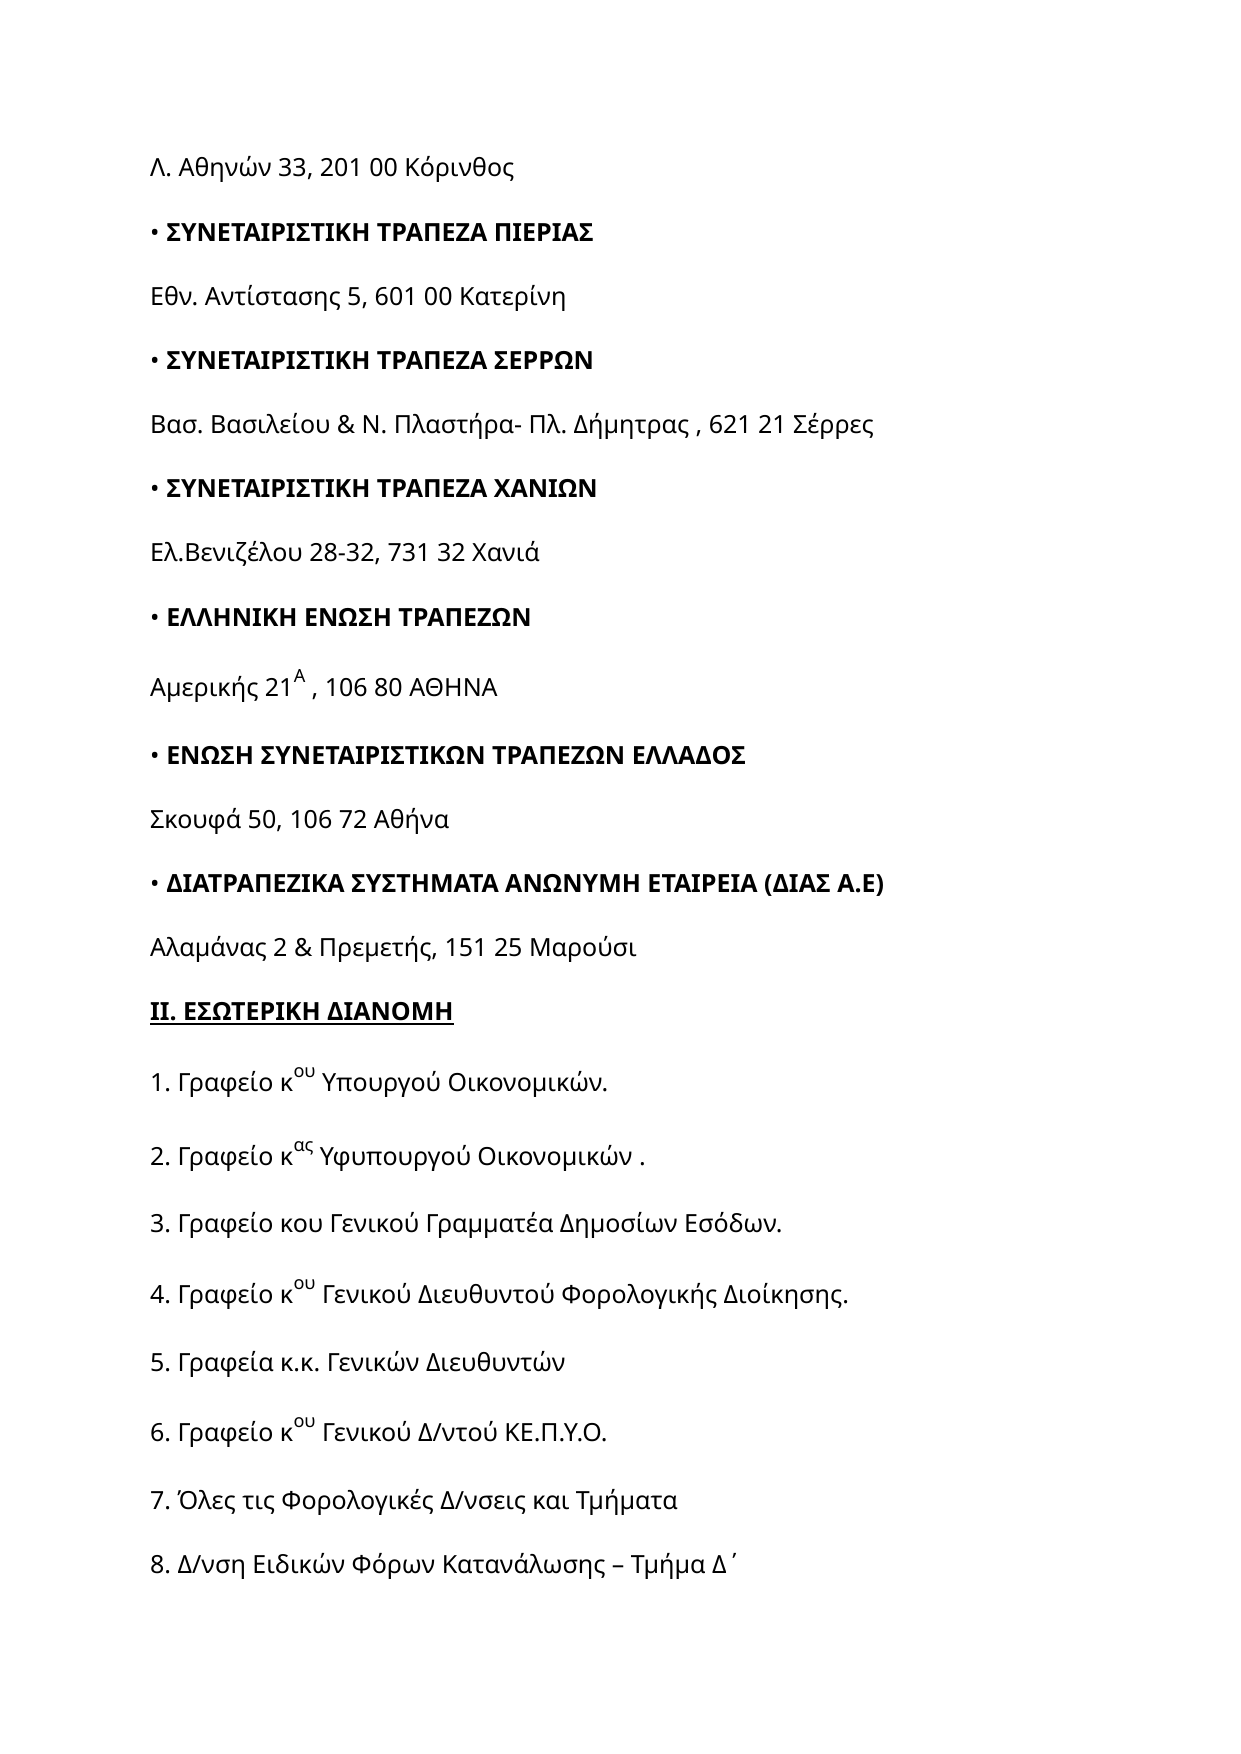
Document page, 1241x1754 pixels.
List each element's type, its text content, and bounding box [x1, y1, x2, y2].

text Αμερικής 21Α , 106 80 ΑΘΗΝΑ [150, 663, 1090, 706]
text Ελ.Βενιζέλου 28-32, 731 32 Χανιά [150, 535, 1090, 569]
text Σκουφά 50, 106 72 Αθήνα [150, 801, 1090, 836]
text • ΣΥΝΕΤΑΙΡΙΣΤΙΚΗ ΤΡΑΠΕΖΑ ΧΑΝΙΩΝ [150, 471, 1090, 505]
text Λ. Αθηνών 33, 201 00 Κόρινθος [150, 150, 1090, 184]
text 1. Γραφείο κου Υπουργού Οικονομικών. [150, 1058, 1090, 1101]
text ΙΙ. ΕΣΩΤΕΡΙΚΗ ΔΙΑΝΟΜΗ [150, 994, 1090, 1028]
text Εθν. Αντίστασης 5, 601 00 Κατερίνη [150, 278, 1090, 312]
text 7. Όλες τις Φορολογικές Δ/νσεις και Τμήματα [150, 1482, 1090, 1516]
text 4. Γραφείο κου Γενικού Διευθυντού Φορολογικής Διοίκησης. [150, 1270, 1090, 1313]
text Βασ. Βασιλείου & Ν. Πλαστήρα- Πλ. Δήμητρας , 621 21 Σέρρες [150, 407, 1090, 441]
text 3. Γραφείο κου Γενικού Γραμματέα Δημοσίων Εσόδων. [150, 1206, 1090, 1240]
text 2. Γραφείο κας Υφυπουργού Οικονομικών . [150, 1132, 1090, 1175]
text • ΕΛΛΗΝΙΚΗ ΕΝΩΣΗ ΤΡΑΠΕΖΩΝ [150, 599, 1090, 633]
text 6. Γραφείο κου Γενικού Δ/ντού ΚΕ.Π.Υ.Ο. [150, 1408, 1090, 1451]
text • ΕΝΩΣΗ ΣΥΝΕΤΑΙΡΙΣΤΙΚΩΝ ΤΡΑΠΕΖΩΝ ΕΛΛΑΔΟΣ [150, 737, 1090, 771]
text • ΣΥΝΕΤΑΙΡΙΣΤΙΚΗ ΤΡΑΠΕΖΑ ΣΕΡΡΩΝ [150, 342, 1090, 377]
text • ΔΙΑΤΡΑΠΕΖΙΚΑ ΣΥΣΤΗΜΑΤΑ ΑΝΩΝΥΜΗ ΕΤΑΙΡΕΙΑ (ΔΙΑΣ Α.Ε) [150, 866, 1090, 900]
text Αλαμάνας 2 & Πρεμετής, 151 25 Μαρούσι [150, 930, 1090, 964]
text • ΣΥΝΕΤΑΙΡΙΣΤΙΚΗ ΤΡΑΠΕΖΑ ΠΙΕΡΙΑΣ [150, 214, 1090, 248]
text 5. Γραφεία κ.κ. Γενικών Διευθυντών [150, 1344, 1090, 1378]
text 8. Δ/νση Ειδικών Φόρων Κατανάλωσης – Τμήμα Δ΄ [150, 1546, 1090, 1581]
